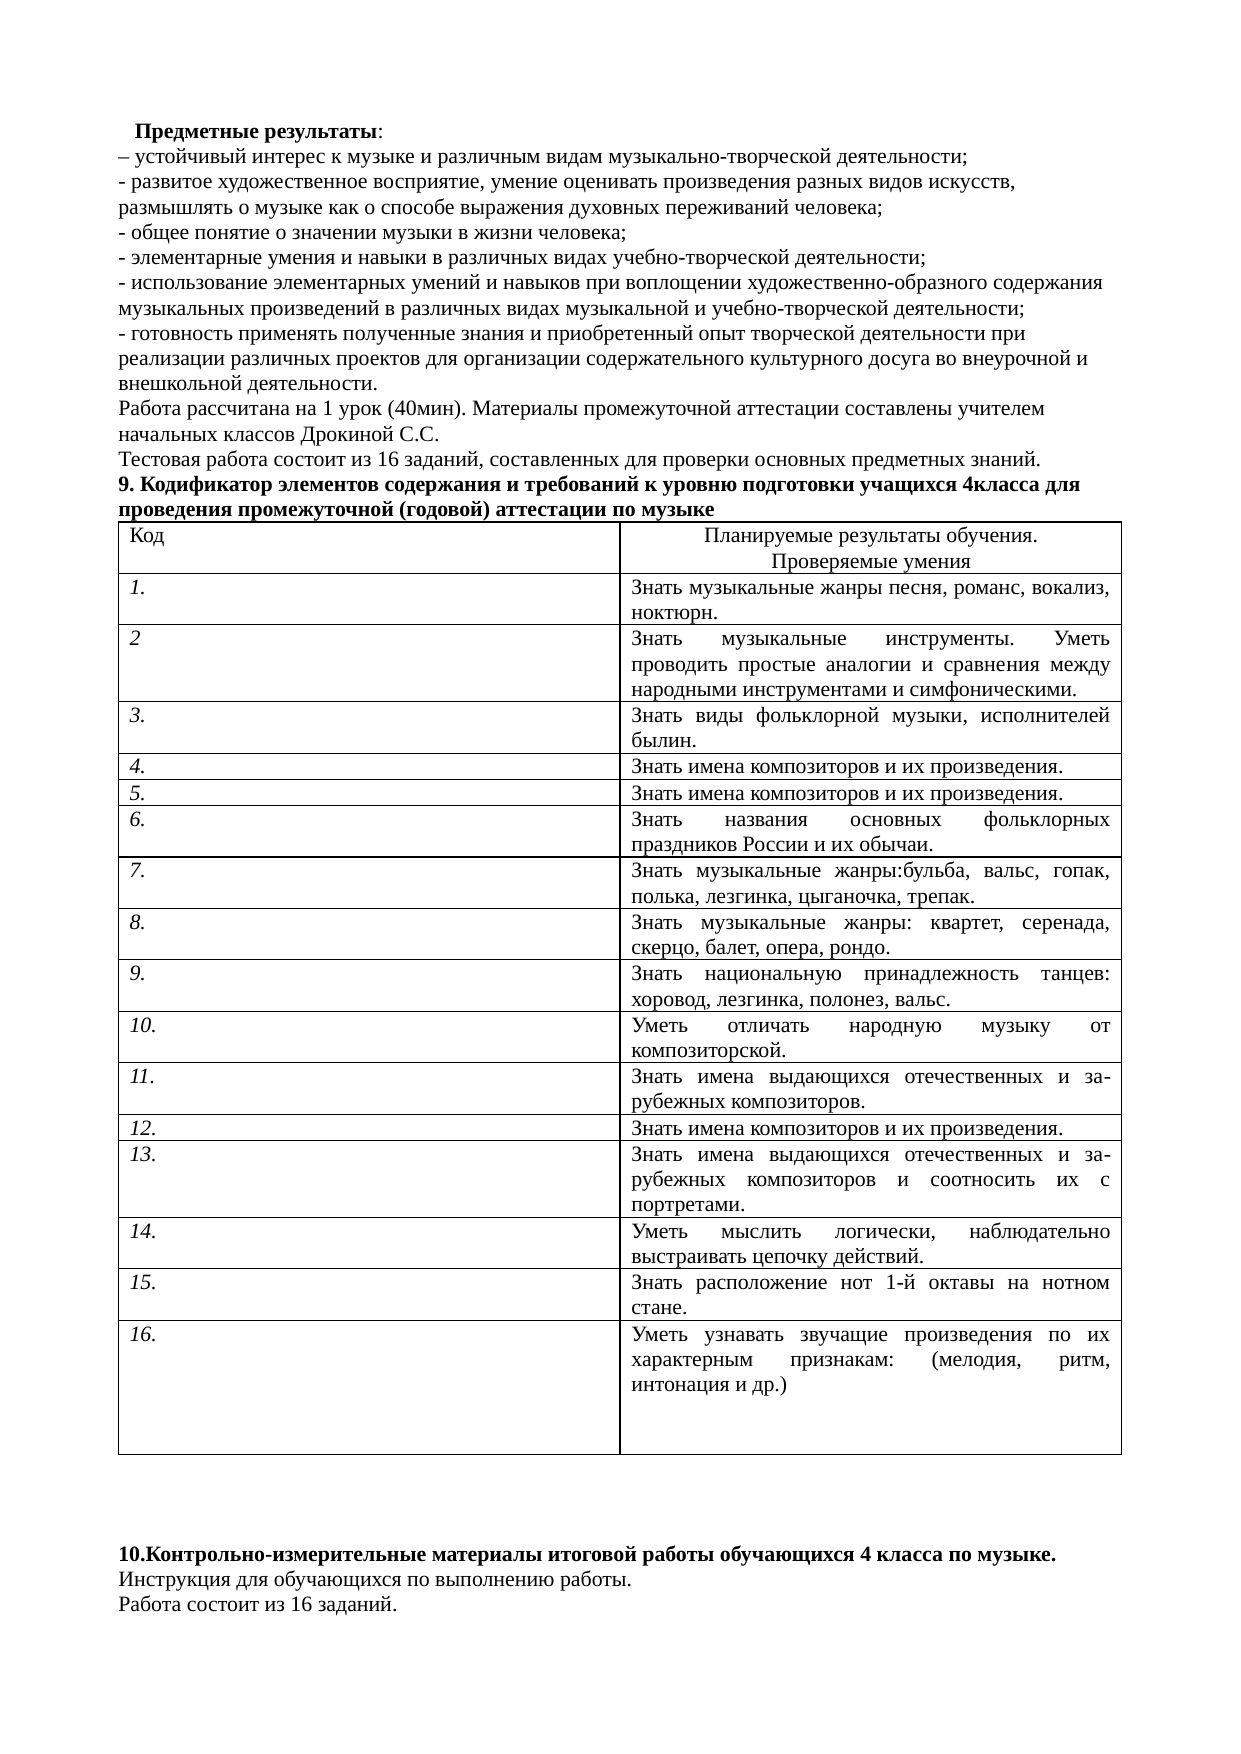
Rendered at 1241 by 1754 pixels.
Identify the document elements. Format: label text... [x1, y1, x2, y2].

text Инструкция для обучающихся по выполнению работы. [118, 1566, 1122, 1591]
table_cell 4. [119, 754, 619, 779]
table_cell 14. [119, 1218, 619, 1268]
table_cell 8. [119, 909, 619, 959]
table_header Планируемые результаты обучения. Проверяемые умения [621, 523, 1121, 573]
table_cell 5. [119, 780, 619, 805]
table_cell Знать национальную принадлежность танцев: хоровод, лезгинка, полонез, вальс. [621, 960, 1121, 1011]
table_cell Знать музыкальные жанры песня, романс, вокализ, ноктюрн. [621, 574, 1121, 624]
text Предметные результаты: [118, 118, 1122, 143]
table_cell 12. [119, 1115, 619, 1140]
table_cell 1. [119, 574, 619, 624]
table_cell 16. [119, 1321, 619, 1454]
text - использование элементарных умений и навыков при воплощении художественно-образного содержания музыкальных произведений в различных видах музыкальной и учебно-творческой деятельности; [118, 269, 1122, 320]
table_cell Знать имена композиторов и их произведения. [621, 1115, 1121, 1140]
text – устойчивый интерес к музыке и различным видам музыкально-творческой деятельности; [118, 143, 1122, 168]
table_cell 13. [119, 1141, 619, 1217]
table_cell Уметь отличать народную музыку от композиторской. [621, 1012, 1121, 1062]
table_header Код [119, 523, 619, 573]
text - элементарные умения и навыки в различных видах учебно-творческой деятельности; [118, 244, 1122, 269]
table_cell 15. [119, 1269, 619, 1319]
table_cell Уметь мыслить логически, наблюдательно выстраивать цепочку действий. [621, 1218, 1121, 1268]
table_cell Знать музыкальные жанры:бульба, вальс, гопак, полька, лезгинка, цыганочка, трепак. [621, 858, 1121, 908]
text Тестовая работа состоит из 16 заданий, составленных для проверки основных предметных знаний. [118, 446, 1122, 471]
table_cell Знать названия основных фольклорных праздников России и их обычаи. [621, 806, 1121, 856]
table_cell 7. [119, 858, 619, 908]
table_cell 3. [119, 702, 619, 752]
table_cell 6. [119, 806, 619, 856]
table_cell Знать имена выдающихся отечественных и за­рубежных композиторов и соотносить их с портретами. [621, 1141, 1121, 1217]
text - развитое художественное восприятие, умение оценивать произведения разных видов искусств, размышлять о музыке как о способе выражения духовных переживаний человека; [118, 168, 1122, 219]
text 9. Кодификатор элементов содержания и требований к уровню подготовки учащихся 4класса для проведения промежуточной (годовой) аттестации по музыке [118, 471, 1122, 521]
text 10.Контрольно-измерительные материалы итоговой работы обучающихся 4 класса по музыке. [118, 1541, 1122, 1566]
table_cell Знать имена композиторов и их произведения. [621, 780, 1121, 805]
table_cell Знать музыкальные инструменты. Уметь проводить простые аналогии и сравне­ния между народными инструментами и симфоническими. [621, 625, 1121, 701]
table_cell Знать музыкальные жанры: квартет, серенада, скерцо, балет, опера, рондо. [621, 909, 1121, 959]
table_cell 11. [119, 1063, 619, 1114]
table_cell 9. [119, 960, 619, 1011]
table_cell Знать имена выдающихся отечественных и за­рубежных композиторов. [621, 1063, 1121, 1114]
text - готовность применять полученные знания и приобретенный опыт творческой деятельности при реализации различных проектов для организации содержательного культурного досуга во внеурочной и внешкольной деятельности. [118, 320, 1122, 395]
table_cell Знать имена композиторов и их произведения. [621, 754, 1121, 779]
table_cell Знать расположение нот 1-й октавы на нотном стане. [621, 1269, 1121, 1319]
table_cell Знать виды фольклорной музыки, исполнителей былин. [621, 702, 1121, 752]
text Работа состоит из 16 заданий. [118, 1591, 1122, 1617]
table_cell 10. [119, 1012, 619, 1062]
text Работа рассчитана на 1 урок (40мин). Материалы промежуточной аттестации составлены учителем начальных классов Дрокиной С.С. [118, 395, 1122, 446]
table_cell 2 [119, 625, 619, 701]
text - общее понятие о значении музыки в жизни человека; [118, 219, 1122, 244]
table_cell Уметь узнавать звучащие произведения по их характерным признакам: (мелодия, ритм, интонация и др.) [621, 1321, 1121, 1454]
